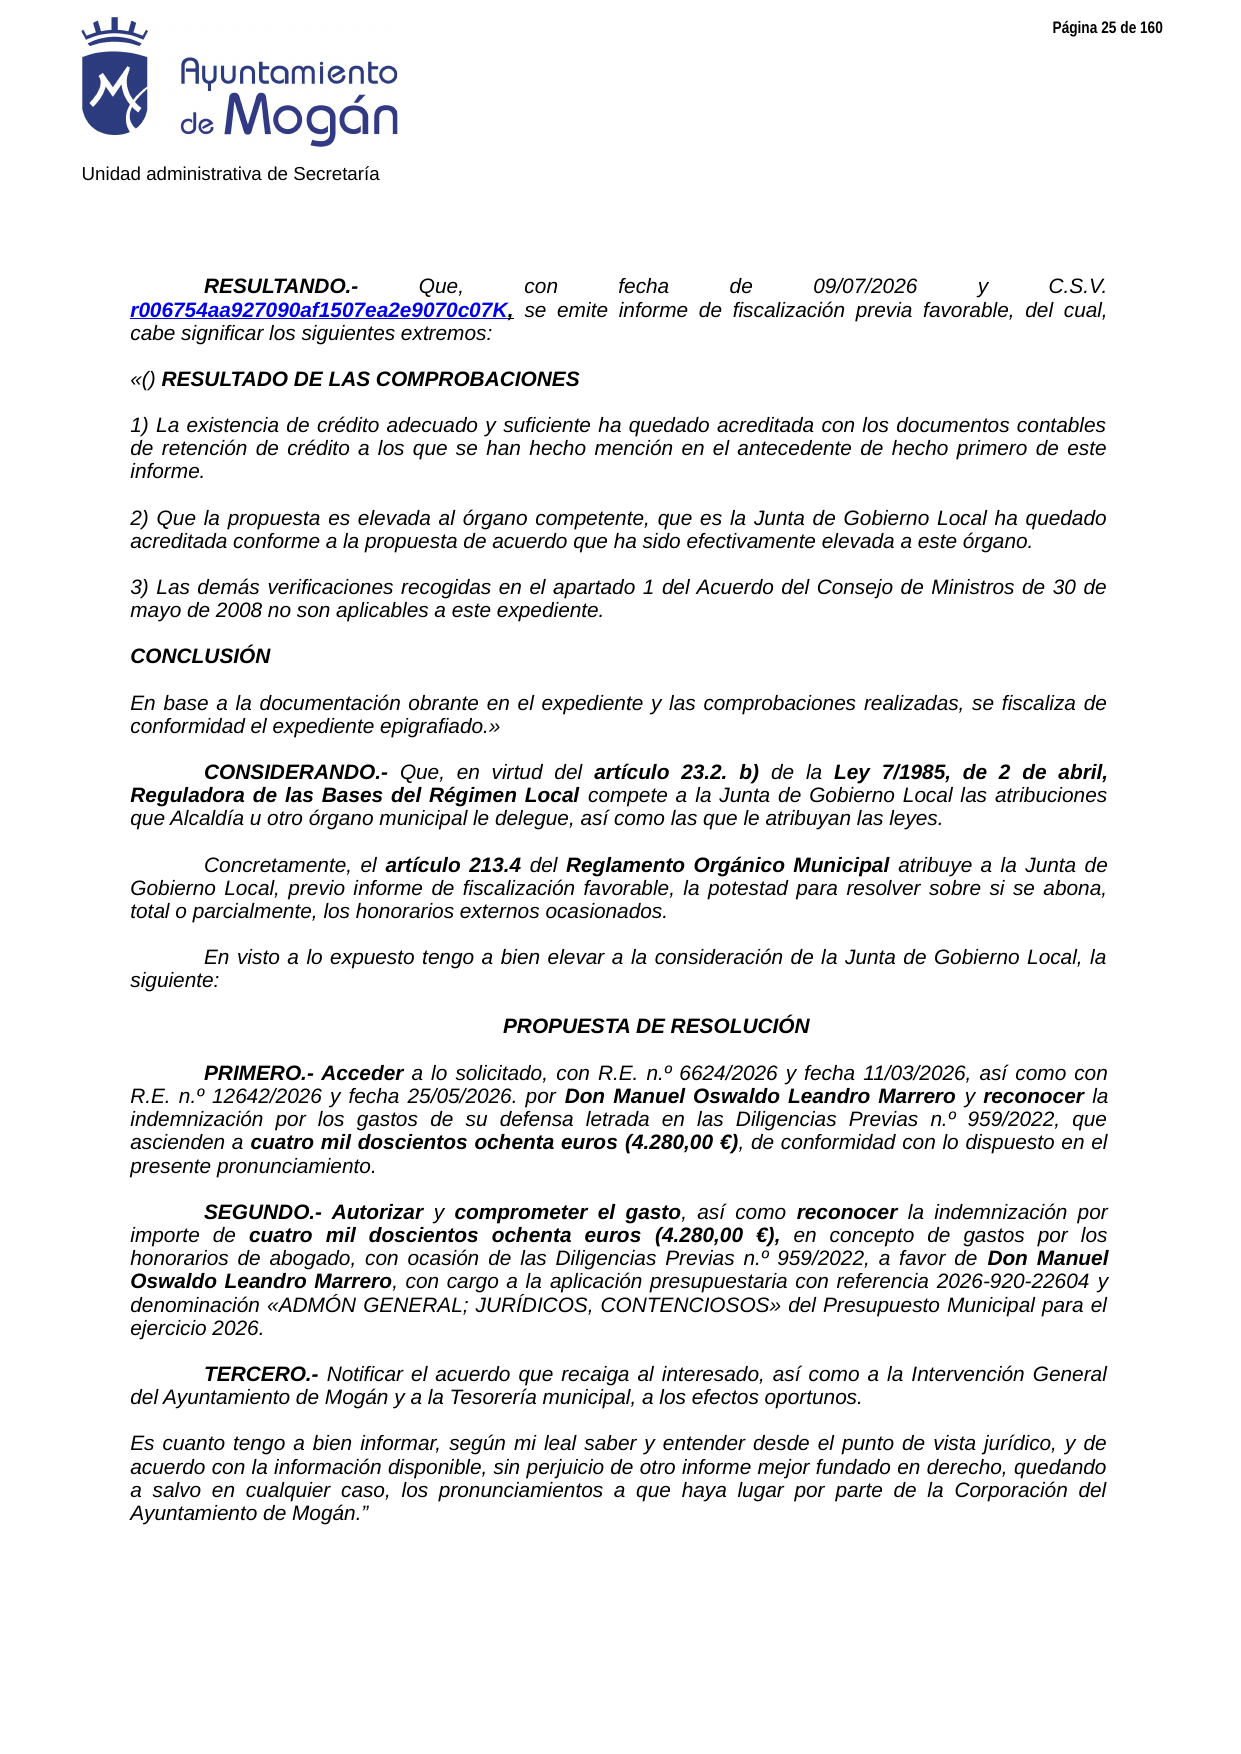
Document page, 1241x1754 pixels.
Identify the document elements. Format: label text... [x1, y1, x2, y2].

text Concretamente, el artículo 213.4 del Reglamento Orgánico Municipal atribuye a la Junta de Gobierno Local, previo informe de fiscalización favorable, la potestad para resolver sobre si se abona, total o parcialmente, los honorarios externos ocasionados. [130, 853, 1110, 923]
text SEGUNDO.- Autorizar y comprometer el gasto, así como reconocer la indemnización por importe de cuatro mil doscientos ochenta euros (4.280,00 €), en concepto de gastos por los honorarios de abogado, con ocasión de las Diligencias Previas n.º 959/2022, a favor de Don Manuel Oswaldo Leandro Marrero, con cargo a la aplicación presupuestaria con referencia 2026-920-22604 y denominación «ADMÓN GENERAL; JURÍDICOS, CONTENCIOSOS» del Presupuesto Municipal para el ejercicio 2026. [130, 1200, 1110, 1340]
text CONSIDERANDO.- Que, en virtud del artículo 23.2. b) de la Ley 7/1985, de 2 de abril, Reguladora de las Bases del Régimen Local compete a la Junta de Gobierno Local las atribuciones que Alcaldía u otro órgano municipal le delegue, así como las que le atribuyan las leyes. [130, 761, 1110, 830]
text 1) La existencia de crédito adecuado y suficiente ha quedado acreditada con los documentos contables de retención de crédito a los que se han hecho mención en el antecedente de hecho primero de este informe. [130, 414, 1110, 483]
text En visto a lo expuesto tengo a bien elevar a la consideración de la Junta de Gobierno Local, la siguiente: [130, 946, 1110, 992]
picture [81, 17, 398, 153]
text Es cuanto tengo a bien informar, según mi leal saber y entender desde el punto de vista jurídico, y de acuerdo con la información disponible, sin perjuicio de otro informe mejor fundado en derecho, quedando a salvo en cualquier caso, los pronunciamientos a que haya lugar por parte de la Corporación del Ayuntamiento de Mogán.” [130, 1432, 1110, 1525]
text TERCERO.- Notificar el acuerdo que recaiga al interesado, así como a la Intervención General del Ayuntamiento de Mogán y a la Tesorería municipal, a los efectos oportunos. [130, 1363, 1110, 1409]
text CONCLUSIÓN [130, 645, 1110, 668]
text PRIMERO.- Acceder a lo solicitado, con R.E. n.º 6624/2026 y fecha 11/03/2026, así como con R.E. n.º 12642/2026 y fecha 25/05/2026. por Don Manuel Oswaldo Leandro Marrero y reconocer la indemnización por los gastos de su defensa letrada en las Diligencias Previas n.º 959/2022, que ascienden a cuatro mil doscientos ochenta euros (4.280,00 €), de conformidad con lo dispuesto en el presente pronunciamiento. [130, 1061, 1110, 1177]
text RESULTANDO.- Que, con fecha de 09/07/2026 y C.S.V. r006754aa927090af1507ea2e9070c07K, se emite informe de fiscalización previa favorable, del cual, cabe significar los siguientes extremos: [130, 275, 1110, 344]
text «() RESULTADO DE LAS COMPROBACIONES [130, 367, 1110, 391]
text En base a la documentación obrante en el expediente y las comprobaciones realizadas, se fiscaliza de conformidad el expediente epigrafiado.» [130, 691, 1110, 738]
text 3) Las demás verificaciones recogidas en el apartado 1 del Acuerdo del Consejo de Ministros de 30 de mayo de 2008 no son aplicables a este expediente. [130, 576, 1110, 622]
text PROPUESTA DE RESOLUCIÓN [130, 1015, 1110, 1038]
text 2) Que la propuesta es elevada al órgano competente, que es la Junta de Gobierno Local ha quedado acreditada conforme a la propuesta de acuerdo que ha sido efectivamente elevada a este órgano. [130, 506, 1110, 553]
